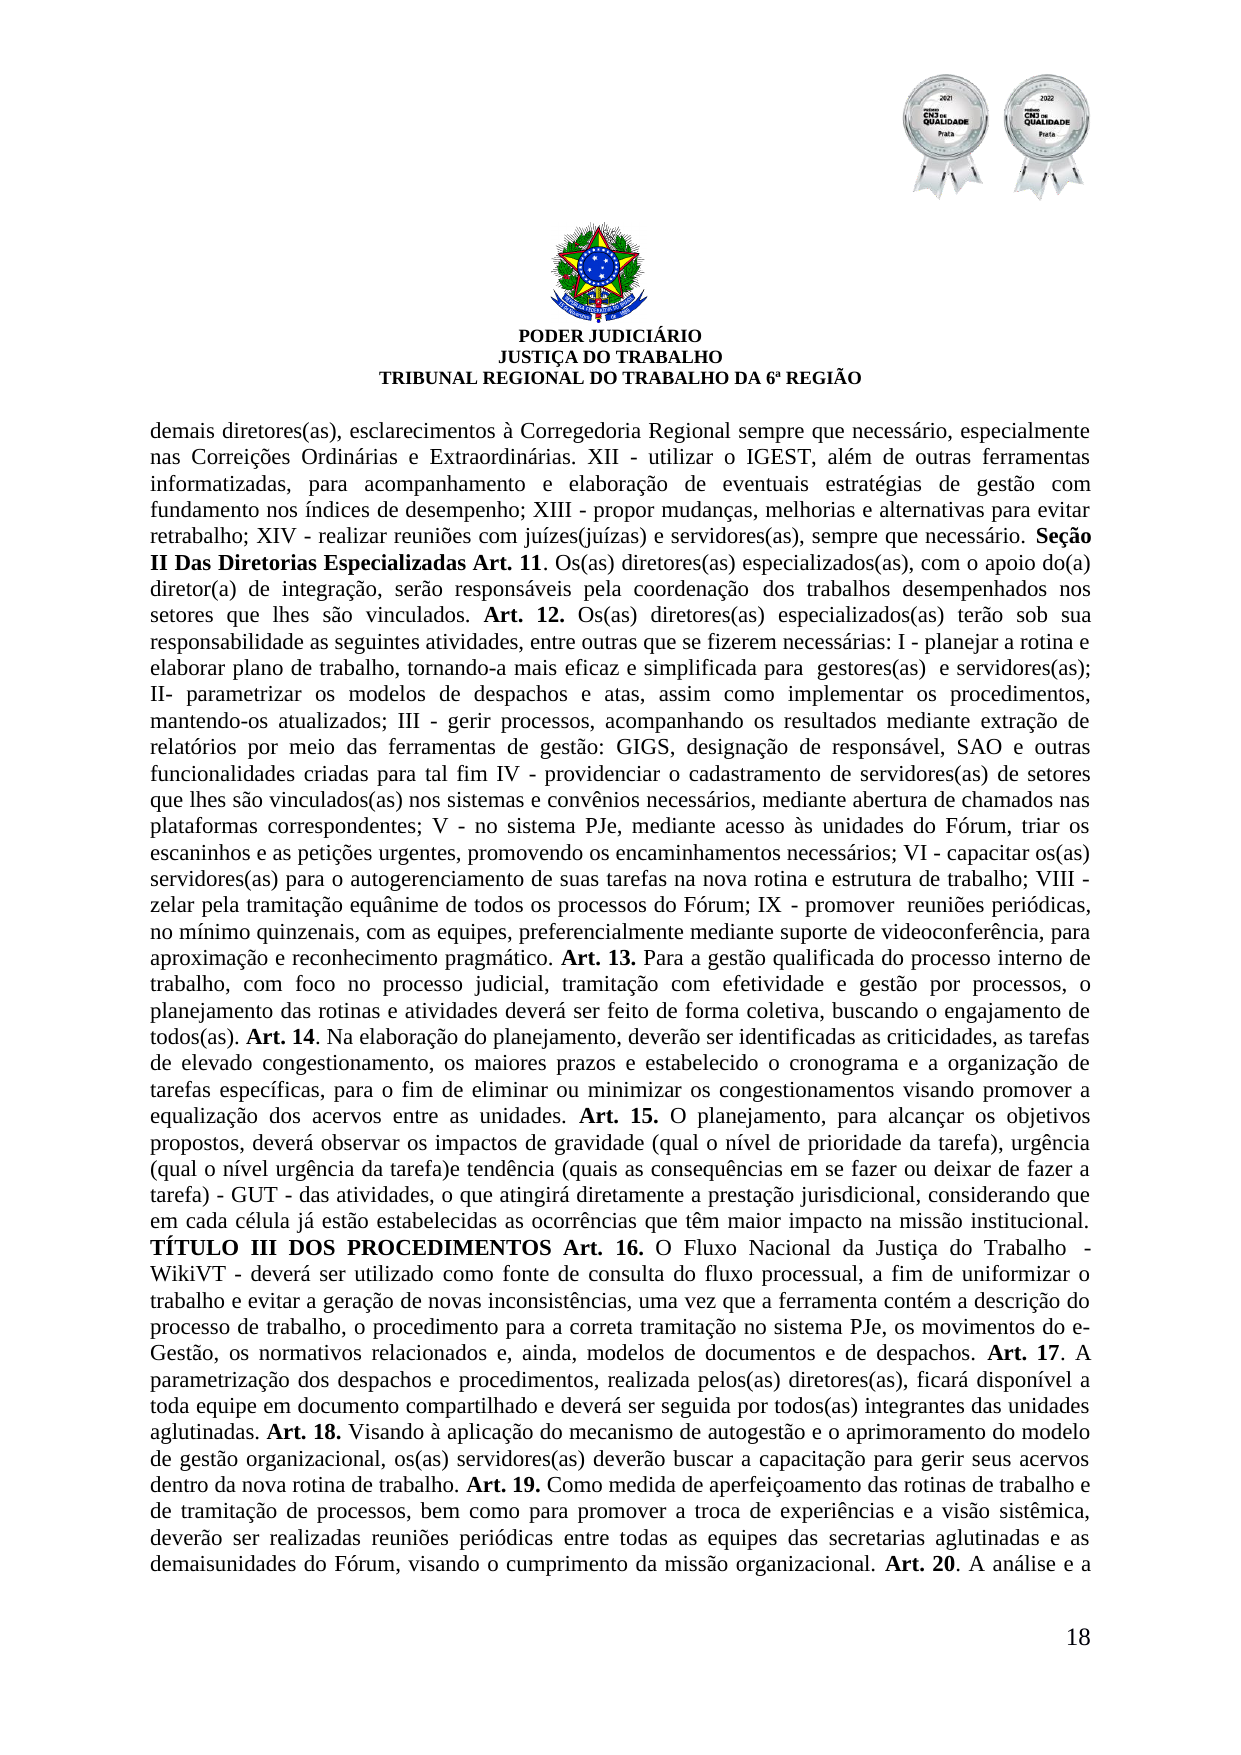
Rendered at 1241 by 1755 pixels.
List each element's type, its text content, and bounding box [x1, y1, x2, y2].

text demais diretores(as), esclarecimentos à Corregedoria Regional sempre que necessário, especialmente nas Correições Ordinárias e Extraordinárias. XII - utilizar o IGEST, além de outras ferramentas informatizadas, para acompanhamento e elaboração de eventuais estratégias de gestão com fundamento nos índices de desempenho; XIII - propor mudanças, melhorias e alternativas para evitar retrabalho; XIV - realizar reuniões com juízes(juízas) e servidores(as), sempre que necessário. Seção II Das Diretorias Especializadas Art. 11. Os(as) diretores(as) especializados(as), com o apoio do(a) diretor(a) de integração, serão responsáveis pela coordenação dos trabalhos desempenhados nos setores que lhes são vinculados. Art. 12. Os(as) diretores(as) especializados(as) terão sob sua responsabilidade as seguintes atividades, entre outras que se fizerem necessárias: I - planejar a rotina e elaborar plano de trabalho, tornando-a mais eficaz e simplificada para gestores(as) e servidores(as); II- parametrizar os modelos de despachos e atas, assim como implementar os procedimentos, mantendo-os atualizados; III - gerir processos, acompanhando os resultados mediante extração de relatórios por meio das ferramentas de gestão: GIGS, designação de responsável, SAO e outras funcionalidades criadas para tal fim IV - providenciar o cadastramento de servidores(as) de setores que lhes são vinculados(as) nos sistemas e convênios necessários, mediante abertura de chamados nas plataformas correspondentes; V - no sistema PJe, mediante acesso às unidades do Fórum, triar os escaninhos e as petições urgentes, promovendo os encaminhamentos necessários; VI - capacitar os(as) servidores(as) para o autogerenciamento de suas tarefas na nova rotina e estrutura de trabalho; VIII - zelar pela tramitação equânime de todos os processos do Fórum; IX - promover reuniões periódicas, no mínimo quinzenais, com as equipes, preferencialmente mediante suporte de videoconferência, para aproximação e reconhecimento pragmático. Art. 13. Para a gestão qualificada do processo interno de trabalho, com foco no processo judicial, tramitação com efetividade e gestão por processos, o planejamento das rotinas e atividades deverá ser feito de forma coletiva, buscando o engajamento de todos(as). Art. 14. Na elaboração do planejamento, deverão ser identificadas as criticidades, as tarefas de elevado congestionamento, os maiores prazos e estabelecido o cronograma e a organização de tarefas específicas, para o fim de eliminar ou minimizar os congestionamentos visando promover a equalização dos acervos entre as unidades. Art. 15. O planejamento, para alcançar os objetivos propostos, deverá observar os impactos de gravidade (qual o nível de prioridade da tarefa), urgência (qual o nível urgência da tarefa)e tendência (quais as consequências em se fazer ou deixar de fazer a tarefa) - GUT - das atividades, o que atingirá diretamente a prestação jurisdicional, considerando que em cada célula já estão estabelecidas as ocorrências que têm maior impacto na missão institucional. TÍTULO III DOS PROCEDIMENTOS Art. 16. O Fluxo Nacional da Justiça do Trabalho - WikiVT - deverá ser utilizado como fonte de consulta do fluxo processual, a fim de uniformizar o trabalho e evitar a geração de novas inconsistências, uma vez que a ferramenta contém a descrição do processo de trabalho, o procedimento para a correta tramitação no sistema PJe, os movimentos do e- Gestão, os normativos relacionados e, ainda, modelos de documentos e de despachos. Art. 17. A parametrização dos despachos e procedimentos, realizada pelos(as) diretores(as), ficará disponível a toda equipe em documento compartilhado e deverá ser seguida por todos(as) integrantes das unidades aglutinadas. Art. 18. Visando à aplicação do mecanismo de autogestão e o aprimoramento do modelo de gestão organizacional, os(as) servidores(as) deverão buscar a capacitação para gerir seus acervos dentro da nova rotina de trabalho. Art. 19. Como medida de aperfeiçoamento das rotinas de trabalho e de tramitação de processos, bem como para promover a troca de experiências e a visão sistêmica, deverão ser realizadas reuniões periódicas entre todas as equipes das secretarias aglutinadas e as demaisunidades do Fórum, visando o cumprimento da missão organizacional. Art. 20. A análise e a [150, 417, 1092, 1577]
